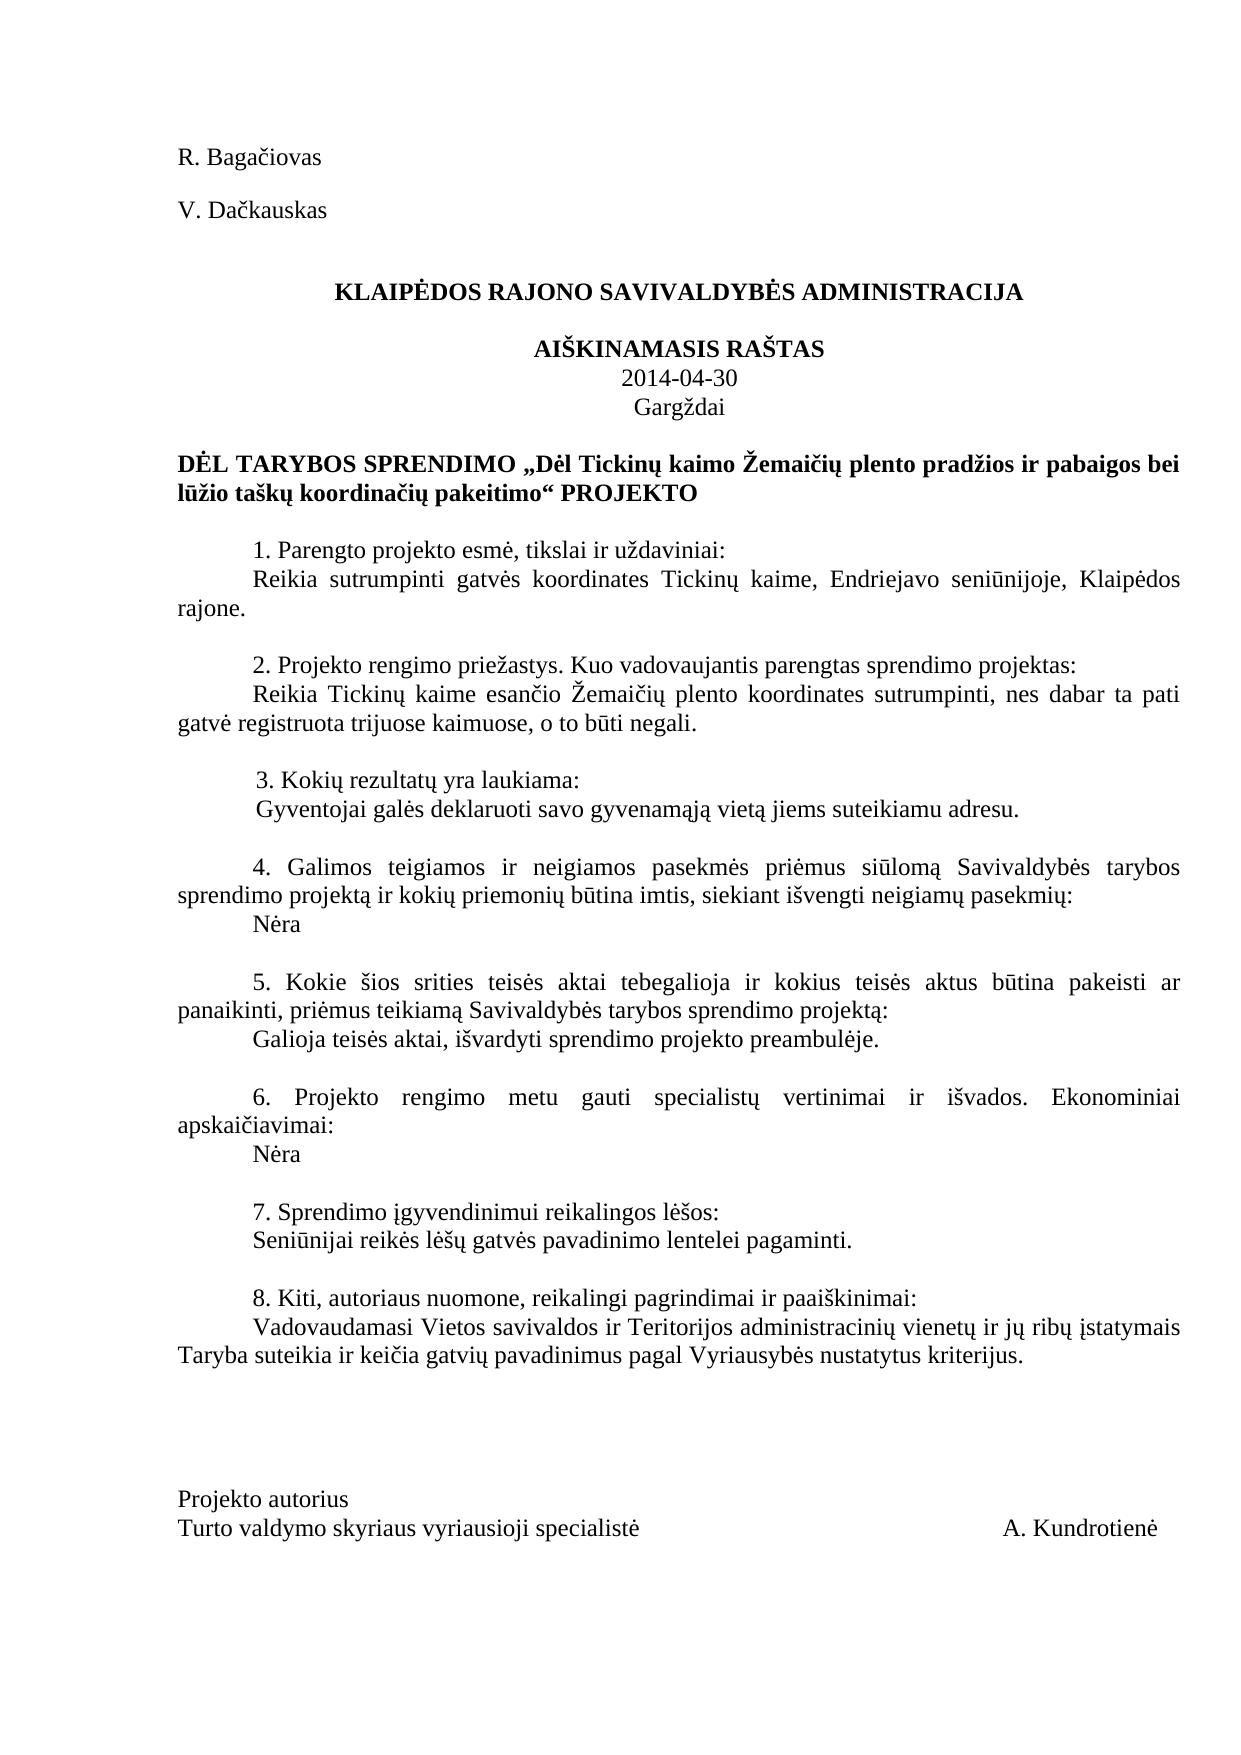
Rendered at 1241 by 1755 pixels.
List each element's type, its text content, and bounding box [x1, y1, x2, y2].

text Galioja teisės aktai, išvardyti sprendimo projekto preambulėje. [177, 1024, 1181, 1053]
text 6. Projekto rengimo metu gauti specialistų vertinimai ir išvados. Ekonominiai apskaičiavimai: [177, 1082, 1181, 1139]
text Reikia sutrumpinti gatvės koordinates Tickinų kaime, Endriejavo seniūnijoje, Klaipėdos rajone. [177, 564, 1181, 622]
text 2014-04-30 [177, 363, 1181, 392]
text 2. Projekto rengimo priežastys. Kuo vadovaujantis parengtas sprendimo projektas: [177, 650, 1181, 679]
text AIŠKINAMASIS RAŠTAS [177, 334, 1181, 363]
text V. Dačkauskas [177, 195, 1181, 224]
text Seniūnijai reikės lėšų gatvės pavadinimo lentelei pagaminti. [177, 1225, 1181, 1254]
text Turto valdymo skyriaus vyriausioji specialistė A. Kundrotienė [177, 1513, 1181, 1542]
text DĖL TARYBOS SPRENDIMO „Dėl Tickinų kaimo Žemaičių plento pradžios ir pabaigos bei lūžio taškų koordinačių pakeitimo“ PROJEKTO [177, 449, 1181, 507]
text KLAIPĖDOS RAJONO SAVIVALDYBĖS ADMINISTRACIJA [177, 277, 1181, 305]
text 7. Sprendimo įgyvendinimui reikalingos lėšos: [177, 1197, 1181, 1225]
text Gyventojai galės deklaruoti savo gyvenamąją vietą jiems suteikiamu adresu. [177, 794, 1181, 823]
text R. Bagačiovas [177, 142, 1181, 171]
text 1. Parengto projekto esmė, tikslai ir uždaviniai: [177, 535, 1181, 564]
text Nėra [177, 1139, 1181, 1168]
text 3. Kokių rezultatų yra laukiama: [177, 765, 1181, 794]
text 4. Galimos teigiamos ir neigiamos pasekmės priėmus siūlomą Savivaldybės tarybos sprendimo projektą ir kokių priemonių būtina imtis, siekiant išvengti neigiamų pasekmių: [177, 852, 1181, 909]
text Reikia Tickinų kaime esančio Žemaičių plento koordinates sutrumpinti, nes dabar ta pati gatvė registruota trijuose kaimuose, o to būti negali. [177, 679, 1181, 737]
text 5. Kokie šios srities teisės aktai tebegalioja ir kokius teisės aktus būtina pakeisti ar panaikinti, priėmus teikiamą Savivaldybės tarybos sprendimo projektą: [177, 967, 1181, 1024]
text 8. Kiti, autoriaus nuomone, reikalingi pagrindimai ir paaiškinimai: [177, 1283, 1181, 1312]
text Nėra [177, 909, 1181, 938]
text Projekto autorius [177, 1484, 1181, 1513]
text Vadovaudamasi Vietos savivaldos ir Teritorijos administracinių vienetų ir jų ribų įstatymais Taryba suteikia ir keičia gatvių pavadinimus pagal Vyriausybės nustatytus kriterijus. [177, 1312, 1181, 1369]
text Gargždai [177, 392, 1181, 420]
